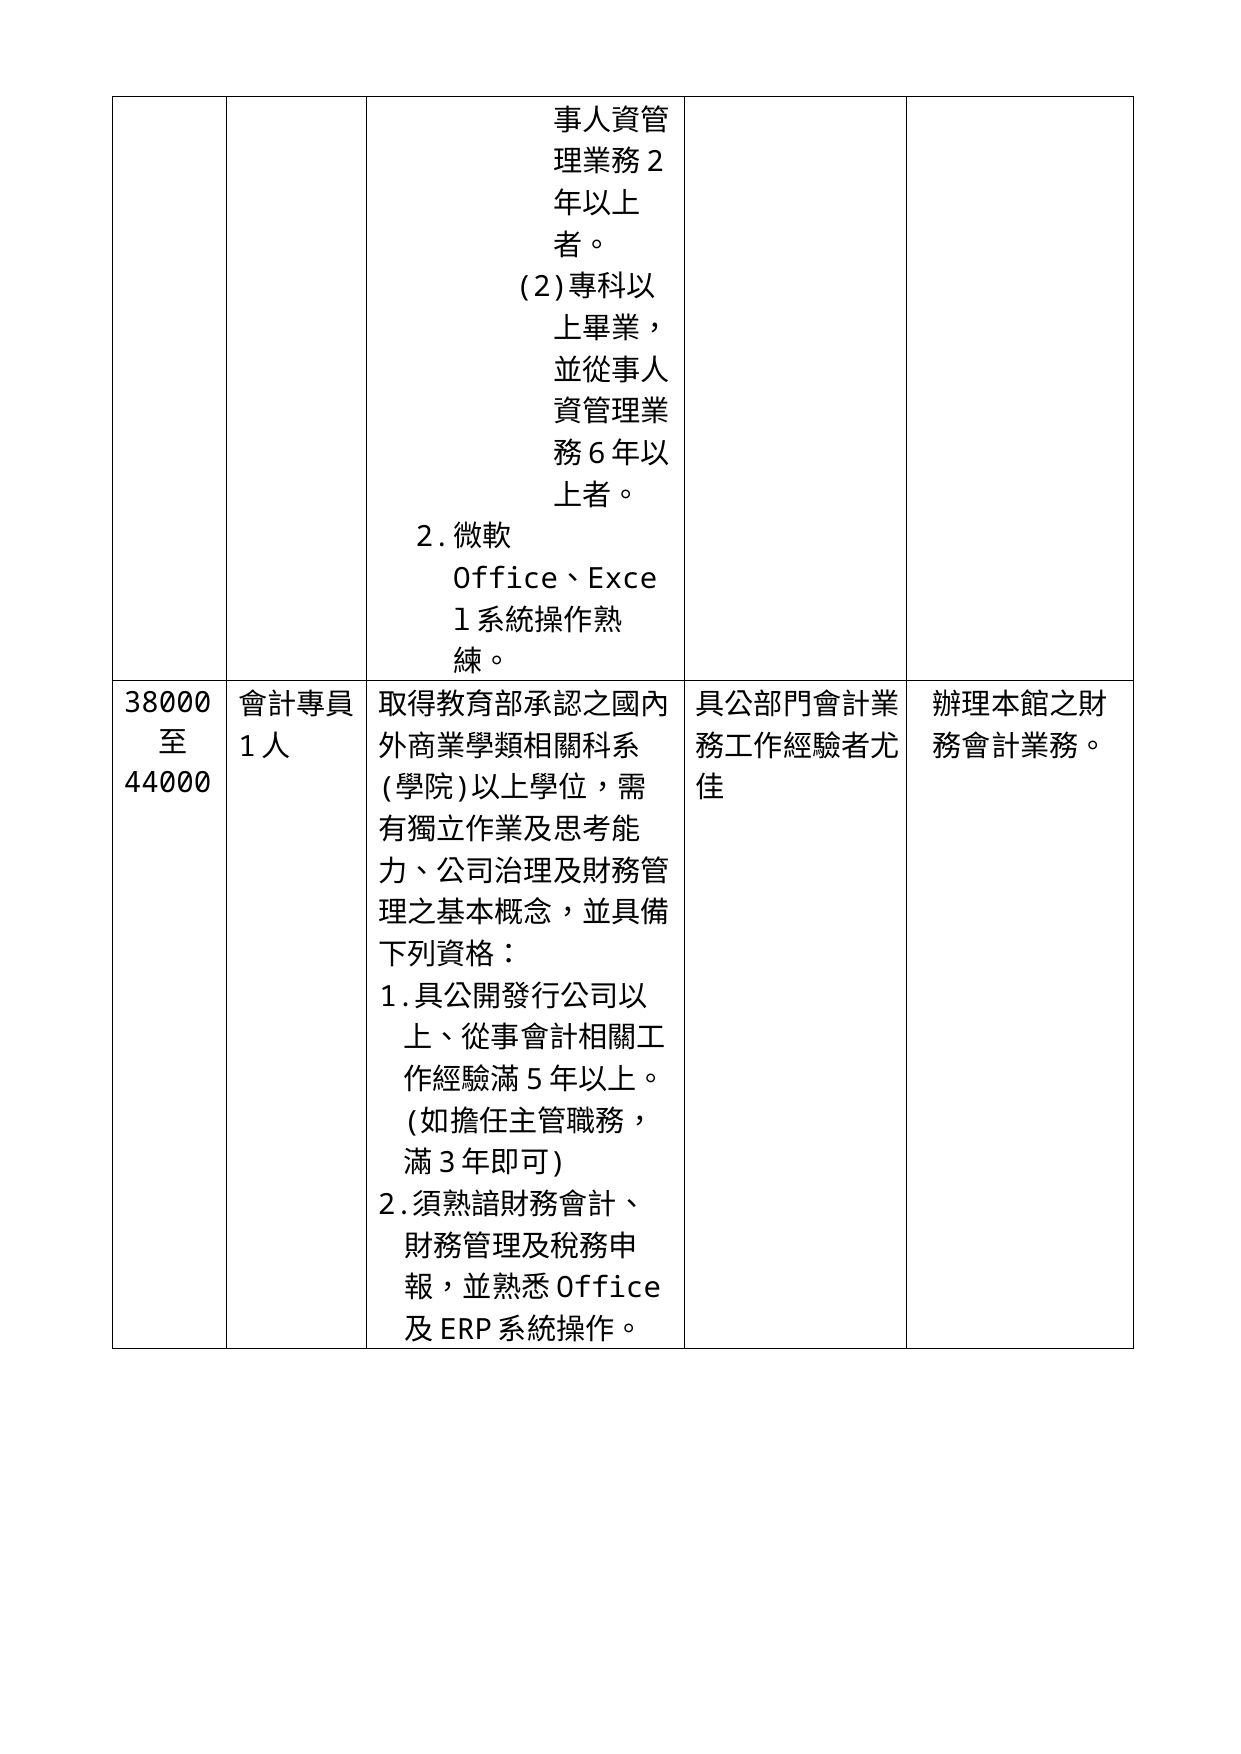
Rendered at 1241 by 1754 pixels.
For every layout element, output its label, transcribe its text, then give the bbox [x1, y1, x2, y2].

table_cell [227, 97, 366, 680]
table_cell 取得教育部承認之國內外商業學類相關科系(學院)以上學位，需有獨立作業及思考能力、公司治理及財務管理之基本概念，並具備下列資格： 1.具公開發行公司以上、從事會計相關工作經驗滿5年以上。(如擔任主管職務，滿3年即可) 2.須熟諳財務會計、財務管理及稅務申報，並熟悉Office及ERP系統操作。 [367, 681, 684, 1348]
table_cell 辦理本館之財務會計業務。 [907, 681, 1133, 1348]
table_cell 38000 至 44000 [113, 681, 226, 1348]
table_cell 具公部門會計業務工作經驗者尤佳 [685, 681, 906, 1348]
table_cell 會計專員 1人 [227, 681, 366, 1348]
table_cell 具備以下條件之一者: 國內外大學畢業，並從事人資管理業務2年以上者。 專科以上畢業，並從事人資管理業務6年以上者。 微軟Office、Excel系統操作熟練。 [367, 97, 684, 680]
table_cell [113, 97, 226, 680]
table_cell [907, 97, 1133, 680]
table_cell [685, 97, 906, 680]
